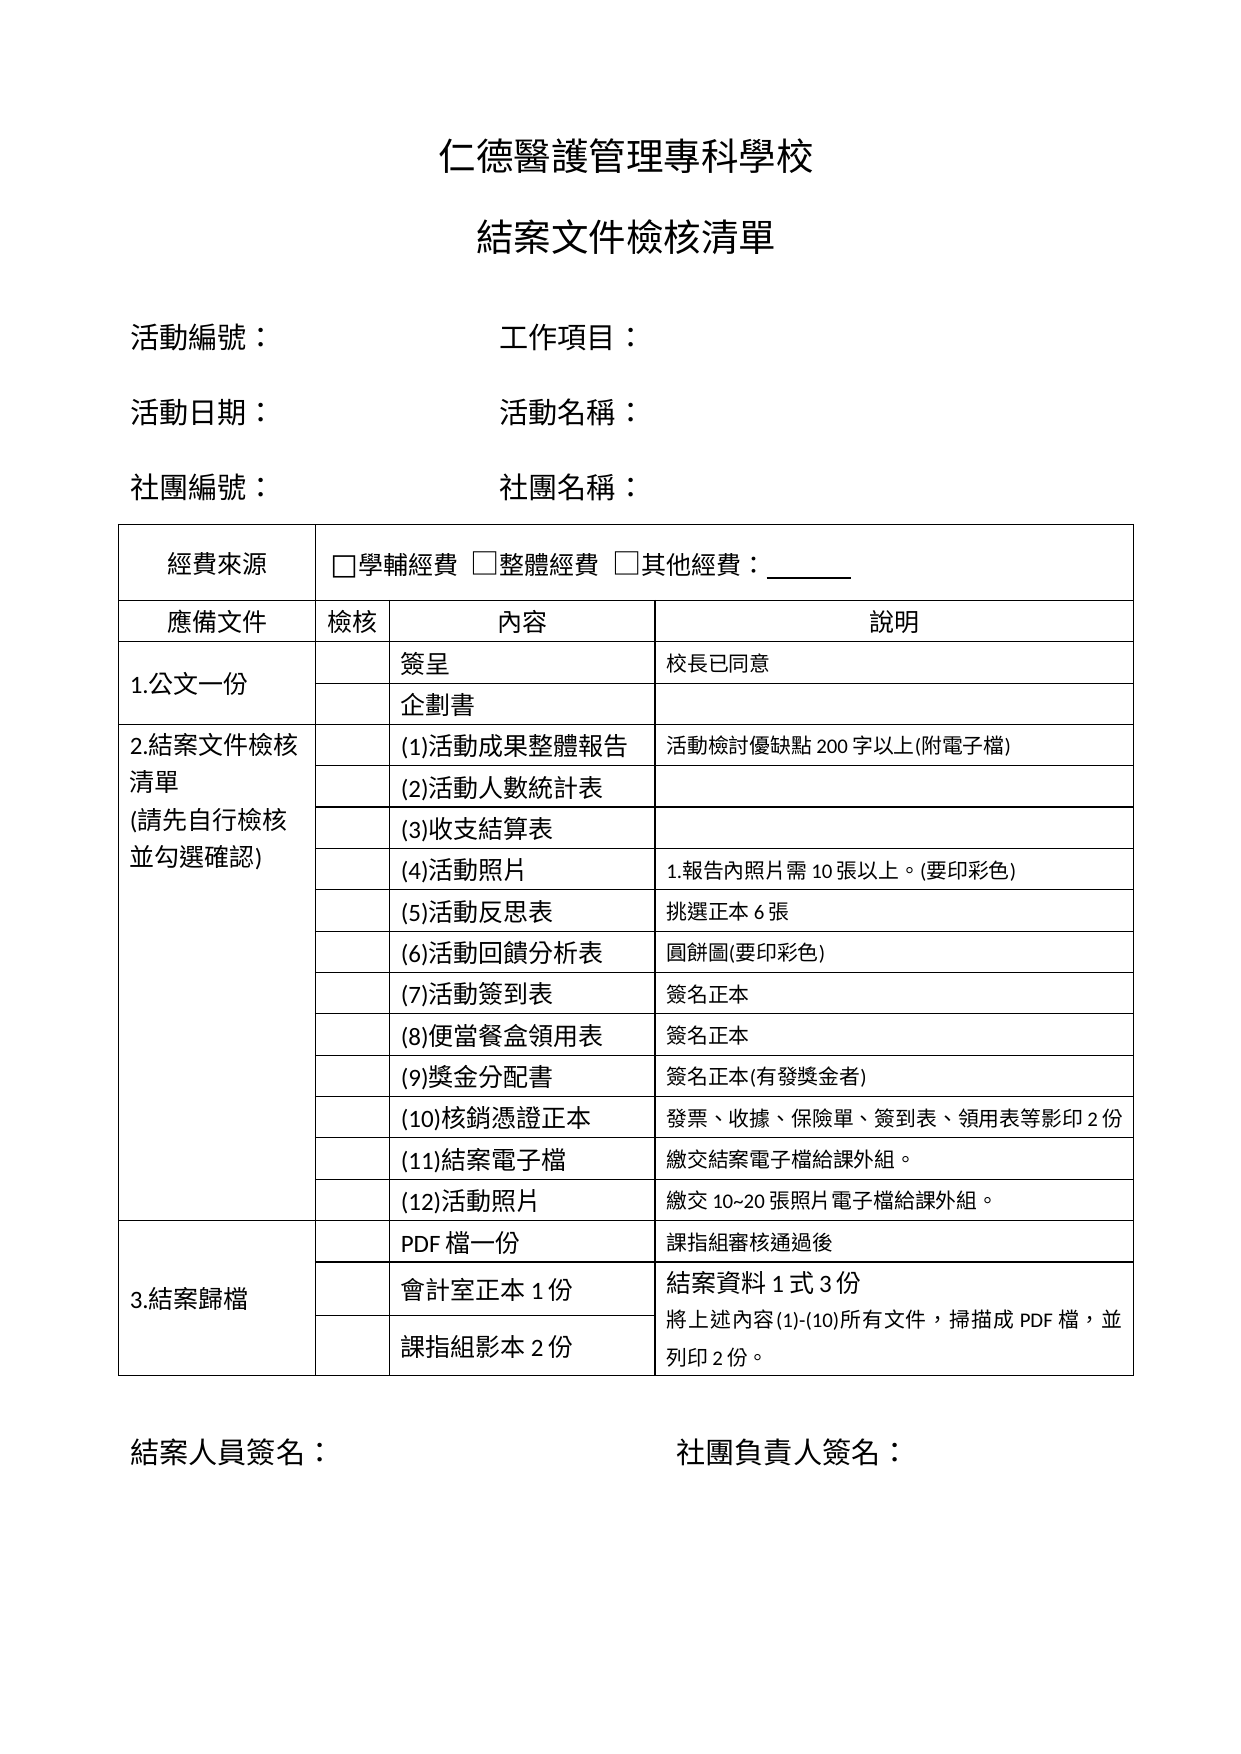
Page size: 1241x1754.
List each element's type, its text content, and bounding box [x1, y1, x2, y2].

table_cell [316, 1056, 389, 1096]
table_cell [656, 766, 1133, 806]
table_cell 檢核 [316, 601, 389, 641]
table_cell [316, 890, 389, 931]
table_cell 課指組影本2份 [390, 1316, 654, 1375]
table_cell 2.結案文件檢核清單 (請先自行檢核並勾選確認) [119, 725, 315, 1220]
table_cell (11)結案電子檔 [390, 1138, 654, 1179]
table_cell (1)活動成果整體報告 [390, 725, 654, 765]
text 仁德醫護管理專科學校 [130, 116, 1122, 191]
text 結案人員簽名： 社團負責人簽名： [130, 1413, 1122, 1488]
table_cell [316, 1097, 389, 1137]
table_cell [316, 1138, 389, 1179]
table_cell 1.公文一份 [119, 642, 315, 724]
table_cell 1.報告內照片需10張以上。(要印彩色) [656, 849, 1133, 889]
table_cell 挑選正本6張 [656, 890, 1133, 931]
table_cell [316, 684, 389, 724]
table_cell 會計室正本1份 [390, 1263, 654, 1314]
table_header 經費來源 [119, 525, 315, 600]
table_cell 簽名正本 [656, 973, 1133, 1013]
table_cell [316, 1316, 389, 1375]
text 結案文件檢核清單 [130, 198, 1122, 273]
table_cell [316, 1263, 389, 1314]
table_cell 圓餅圖(要印彩色) [656, 932, 1133, 972]
table_cell (3)收支結算表 [390, 808, 654, 848]
table_cell [316, 973, 389, 1013]
table_cell [316, 808, 389, 848]
table_cell (9)獎金分配書 [390, 1056, 654, 1096]
text 活動日期： 活動名稱： [130, 374, 1109, 449]
table_cell [656, 684, 1133, 724]
table_cell 簽名正本 [656, 1014, 1133, 1054]
table_cell 企劃書 [390, 684, 654, 724]
table_cell 應備文件 [119, 601, 315, 641]
table_cell 說明 [656, 601, 1133, 641]
table_cell [316, 849, 389, 889]
table_cell [316, 1014, 389, 1054]
table_cell 活動檢討優缺點200字以上(附電子檔) [656, 725, 1133, 765]
table_cell 校長已同意 [656, 642, 1133, 682]
table_cell 簽呈 [390, 642, 654, 682]
table_header □學輔經費 □整體經費 □其他經費： [316, 525, 1133, 600]
table_cell PDF檔一份 [390, 1221, 654, 1261]
table_cell (4)活動照片 [390, 849, 654, 889]
table_cell 發票、收據、保險單、簽到表、領用表等影印2份 [656, 1097, 1133, 1137]
table_cell 課指組審核通過後 [656, 1221, 1133, 1261]
table_cell 繳交結案電子檔給課外組。 [656, 1138, 1133, 1179]
table_cell [316, 1221, 389, 1261]
table_cell [316, 725, 389, 765]
table_cell (6)活動回饋分析表 [390, 932, 654, 972]
text 社團編號： 社團名稱： [130, 449, 1109, 524]
table_cell [656, 808, 1133, 848]
table_cell (10)核銷憑證正本 [390, 1097, 654, 1137]
table_cell (2)活動人數統計表 [390, 766, 654, 806]
table_cell (7)活動簽到表 [390, 973, 654, 1013]
table_cell [316, 766, 389, 806]
table_cell [316, 1180, 389, 1220]
table_cell (12)活動照片 [390, 1180, 654, 1220]
table_cell [316, 642, 389, 682]
table_cell 結案資料1式3份 將上述內容(1)-(10)所有文件，掃描成PDF檔，並列印2份。 [656, 1263, 1133, 1375]
table_cell (5)活動反思表 [390, 890, 654, 931]
table_cell [316, 932, 389, 972]
table_cell 簽名正本(有發獎金者) [656, 1056, 1133, 1096]
table_cell 內容 [390, 601, 654, 641]
table_cell (8)便當餐盒領用表 [390, 1014, 654, 1054]
table_cell 繳交10~20張照片電子檔給課外組。 [656, 1180, 1133, 1220]
text 活動編號： 工作項目： [130, 299, 1122, 374]
table_cell 3.結案歸檔 [119, 1221, 315, 1375]
